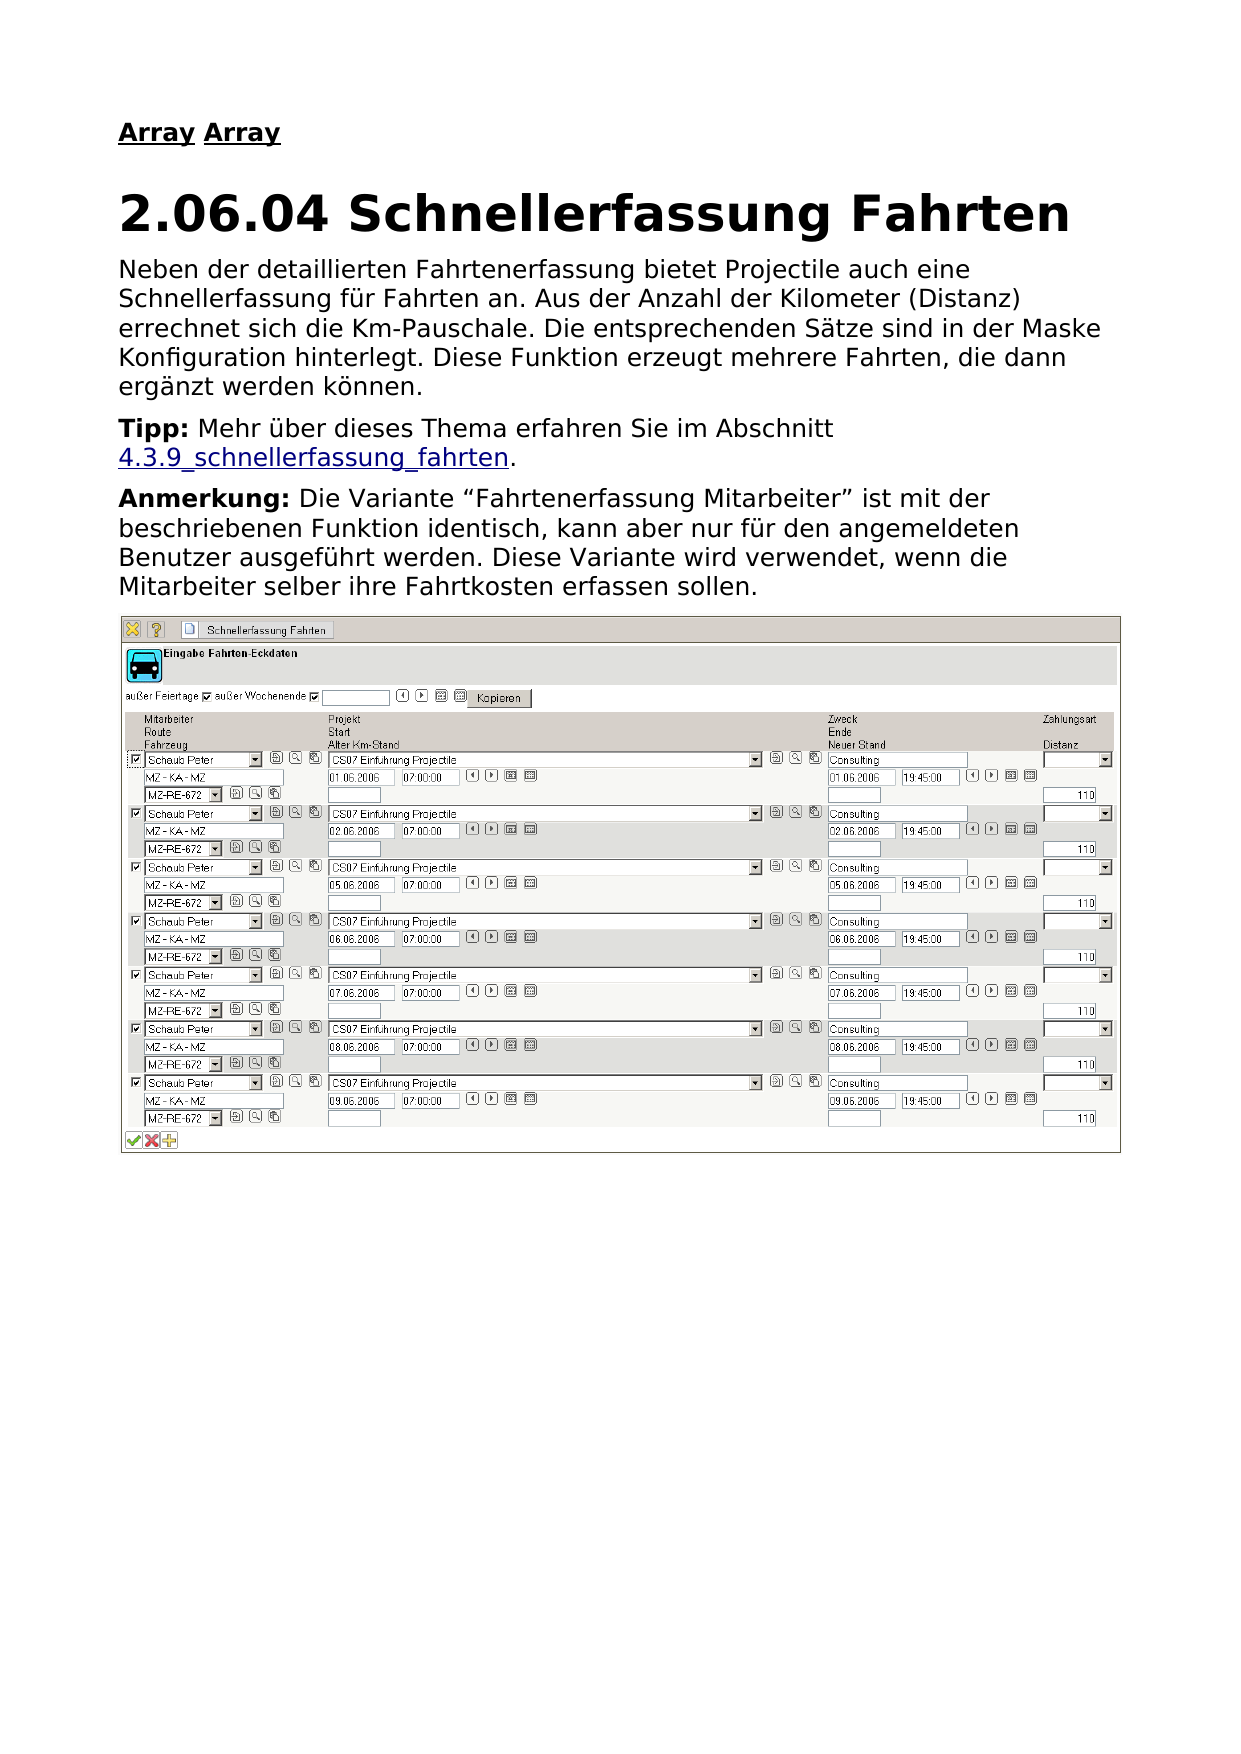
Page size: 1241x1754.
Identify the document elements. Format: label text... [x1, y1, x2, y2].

subtitle 2.06.04 Schnellerfassung Fahrten [118, 185, 1122, 243]
text Array Array [118, 118, 1122, 147]
text Neben der detaillierten Fahrtenerfassung bietet Projectile auch eine Schnellerfassung für Fahrten an. Aus der Anzahl der Kilometer (Distanz) errechnet sich die Km-Pauschale. Die entsprechenden Sätze sind in der Maske Konfiguration hinterlegt. Diese Funktion erzeugt mehrere Fahrten, die dann ergänzt werden können. [118, 256, 1122, 401]
picture [118, 613, 1123, 1155]
text Anmerkung: Die Variante “Fahrtenerfassung Mitarbeiter” ist mit der beschriebenen Funktion identisch, kann aber nur für den angemeldeten Benutzer ausgeführt werden. Diese Variante wird verwendet, wenn die Mitarbeiter selber ihre Fahrtkosten erfassen sollen. [118, 485, 1122, 601]
text Tipp: Mehr über dieses Thema erfahren Sie im Abschnitt 4.3.9_schnellerfassung_fahrten. [118, 414, 1122, 472]
